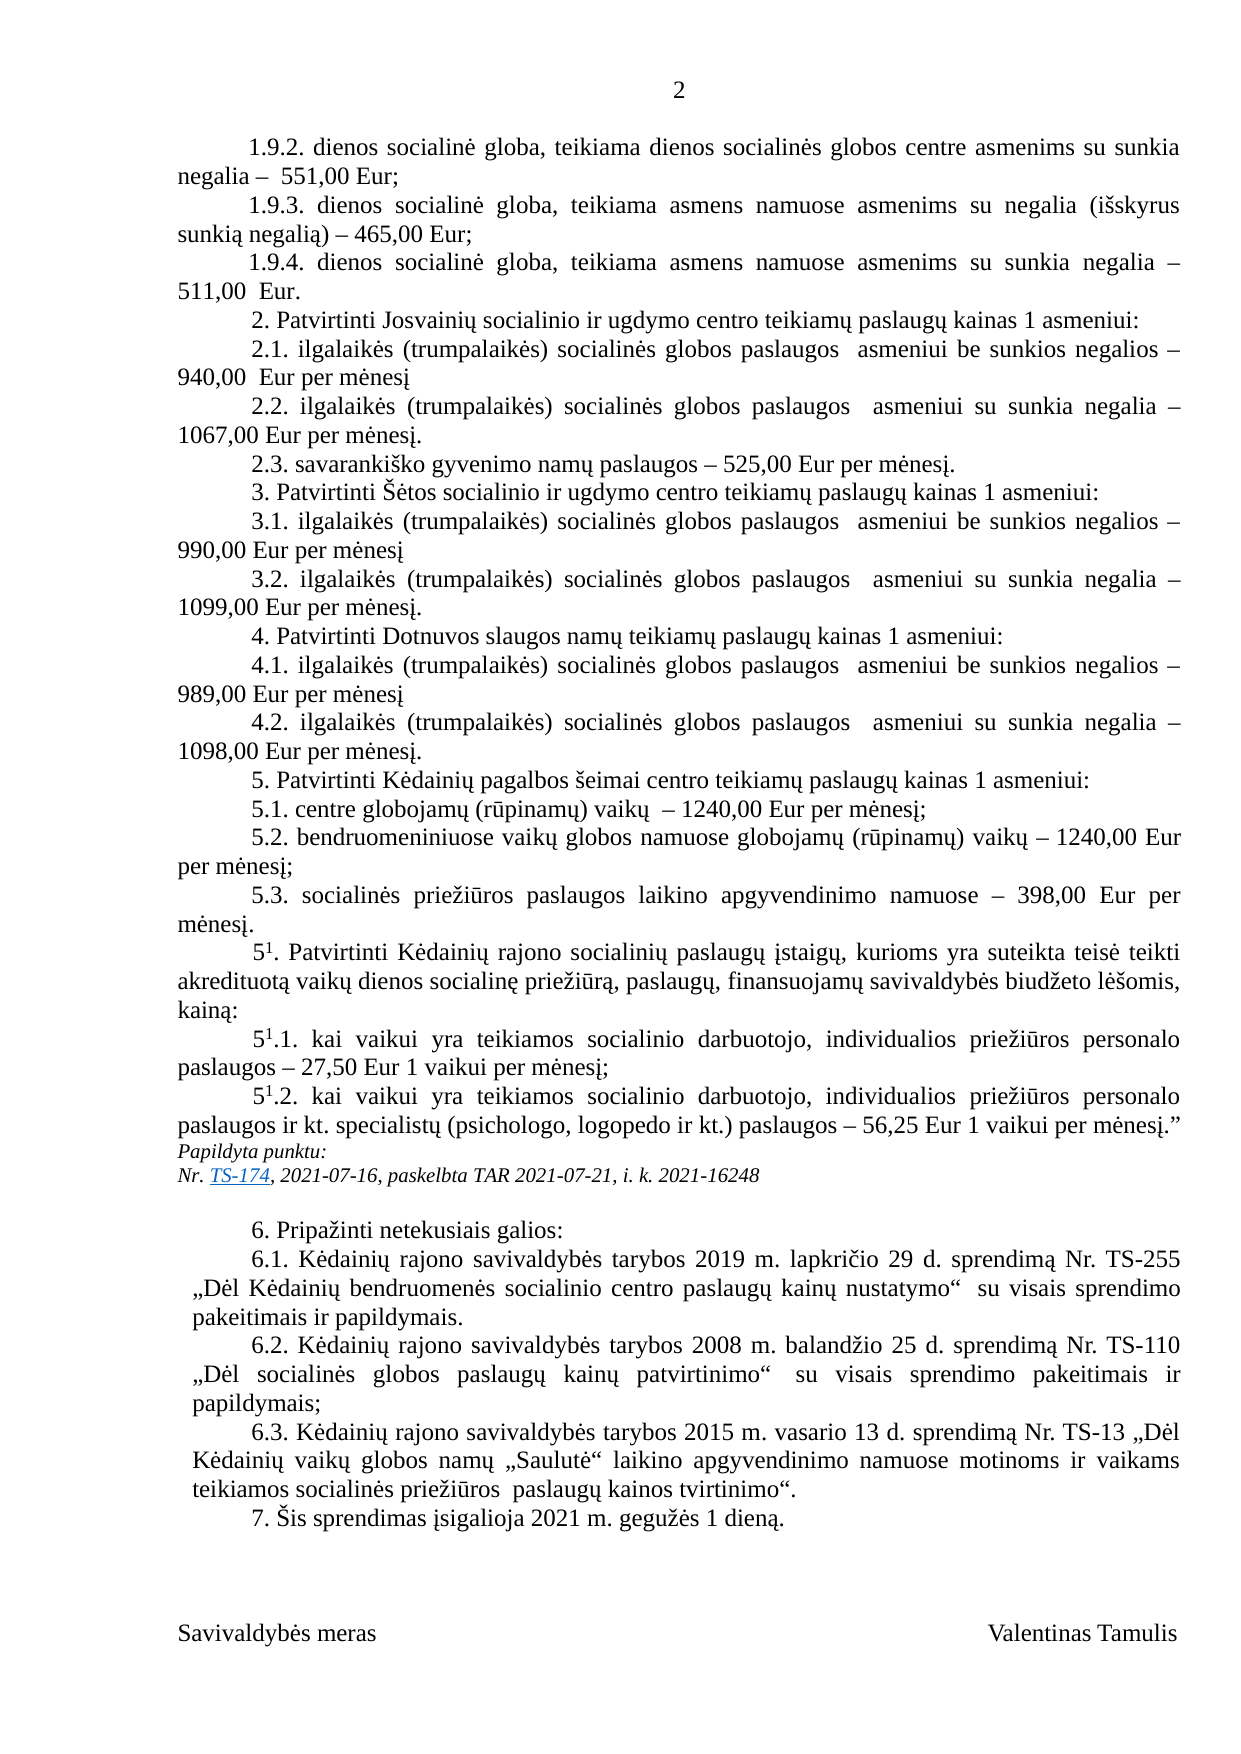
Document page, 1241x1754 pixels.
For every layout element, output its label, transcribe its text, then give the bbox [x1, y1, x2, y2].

text 3.2. ilgalaikės (trumpalaikės) socialinės globos paslaugos asmeniui su sunkia negalia – 1099,00 Eur per mėnesį. [177, 564, 1181, 621]
text 5.3. socialinės priežiūros paslaugos laikino apgyvendinimo namuose – 398,00 Eur per mėnesį. [177, 880, 1181, 937]
text 1.9.4. dienos socialinė globa, teikiama asmens namuose asmenims su sunkia negalia – 511,00 Eur. [177, 247, 1181, 305]
text 4. Patvirtinti Dotnuvos slaugos namų teikiamų paslaugų kainas 1 asmeniui: [177, 621, 1181, 650]
text 2.3. savarankiško gyvenimo namų paslaugos – 525,00 Eur per mėnesį. [177, 449, 1181, 477]
text 51.2. kai vaikui yra teikiamos socialinio darbuotojo, individualios priežiūros personalo paslaugos ir kt. specialistų (psichologo, logopedo ir kt.) paslaugos – 56,25 Eur 1 vaikui per mėnesį.” [177, 1081, 1181, 1139]
text 4.1. ilgalaikės (trumpalaikės) socialinės globos paslaugos asmeniui be sunkios negalios – 989,00 Eur per mėnesį [177, 650, 1181, 707]
text Nr. TS-174, 2021-07-16, paskelbta TAR 2021-07-21, i. k. 2021-16248 [177, 1163, 1181, 1187]
text 6.3. Kėdainių rajono savivaldybės tarybos 2015 m. vasario 13 d. sprendimą Nr. TS-13 „Dėl Kėdainių vaikų globos namų „Saulutė“ laikino apgyvendinimo namuose motinoms ir vaikams teikiamos socialinės priežiūros paslaugų kainos tvirtinimo“. [192, 1417, 1181, 1503]
text 3. Patvirtinti Šėtos socialinio ir ugdymo centro teikiamų paslaugų kainas 1 asmeniui: [177, 477, 1181, 506]
text 4.2. ilgalaikės (trumpalaikės) socialinės globos paslaugos asmeniui su sunkia negalia – 1098,00 Eur per mėnesį. [177, 707, 1181, 765]
text Savivaldybės meras Valentinas Tamulis [177, 1618, 1181, 1647]
text 51. Patvirtinti Kėdainių rajono socialinių paslaugų įstaigų, kurioms yra suteikta teisė teikti akredituotą vaikų dienos socialinę priežiūrą, paslaugų, finansuojamų savivaldybės biudžeto lėšomis, kainą: [177, 937, 1181, 1024]
text 2. Patvirtinti Josvainių socialinio ir ugdymo centro teikiamų paslaugų kainas 1 asmeniui: [177, 305, 1181, 334]
text 5. Patvirtinti Kėdainių pagalbos šeimai centro teikiamų paslaugų kainas 1 asmeniui: [177, 765, 1181, 794]
text 51.1. kai vaikui yra teikiamos socialinio darbuotojo, individualios priežiūros personalo paslaugos – 27,50 Eur 1 vaikui per mėnesį; [177, 1024, 1181, 1081]
text 2.2. ilgalaikės (trumpalaikės) socialinės globos paslaugos asmeniui su sunkia negalia – 1067,00 Eur per mėnesį. [177, 391, 1181, 449]
text 6.1. Kėdainių rajono savivaldybės tarybos 2019 m. lapkričio 29 d. sprendimą Nr. TS-255 „Dėl Kėdainių bendruomenės socialinio centro paslaugų kainų nustatymo“ su visais sprendimo pakeitimais ir papildymais. [192, 1244, 1181, 1331]
text 3.1. ilgalaikės (trumpalaikės) socialinės globos paslaugos asmeniui be sunkios negalios – 990,00 Eur per mėnesį [177, 506, 1181, 564]
text 7. Šis sprendimas įsigalioja 2021 m. gegužės 1 dieną. [177, 1503, 1181, 1532]
text 1.9.2. dienos socialinė globa, teikiama dienos socialinės globos centre asmenims su sunkia negalia – 551,00 Eur; [177, 132, 1181, 190]
text 5.2. bendruomeniniuose vaikų globos namuose globojamų (rūpinamų) vaikų – 1240,00 Eur per mėnesį; [177, 822, 1181, 880]
text 2.1. ilgalaikės (trumpalaikės) socialinės globos paslaugos asmeniui be sunkios negalios – 940,00 Eur per mėnesį [177, 334, 1181, 391]
text 6.2. Kėdainių rajono savivaldybės tarybos 2008 m. balandžio 25 d. sprendimą Nr. TS-110 „Dėl socialinės globos paslaugų kainų patvirtinimo“ su visais sprendimo pakeitimais ir papildymais; [192, 1331, 1181, 1417]
text 6. Pripažinti netekusiais galios: [192, 1216, 1181, 1244]
text 1.9.3. dienos socialinė globa, teikiama asmens namuose asmenims su negalia (išskyrus sunkią negalią) – 465,00 Eur; [177, 190, 1181, 247]
text 5.1. centre globojamų (rūpinamų) vaikų – 1240,00 Eur per mėnesį; [177, 794, 1181, 822]
text Papildyta punktu: [177, 1139, 1181, 1163]
